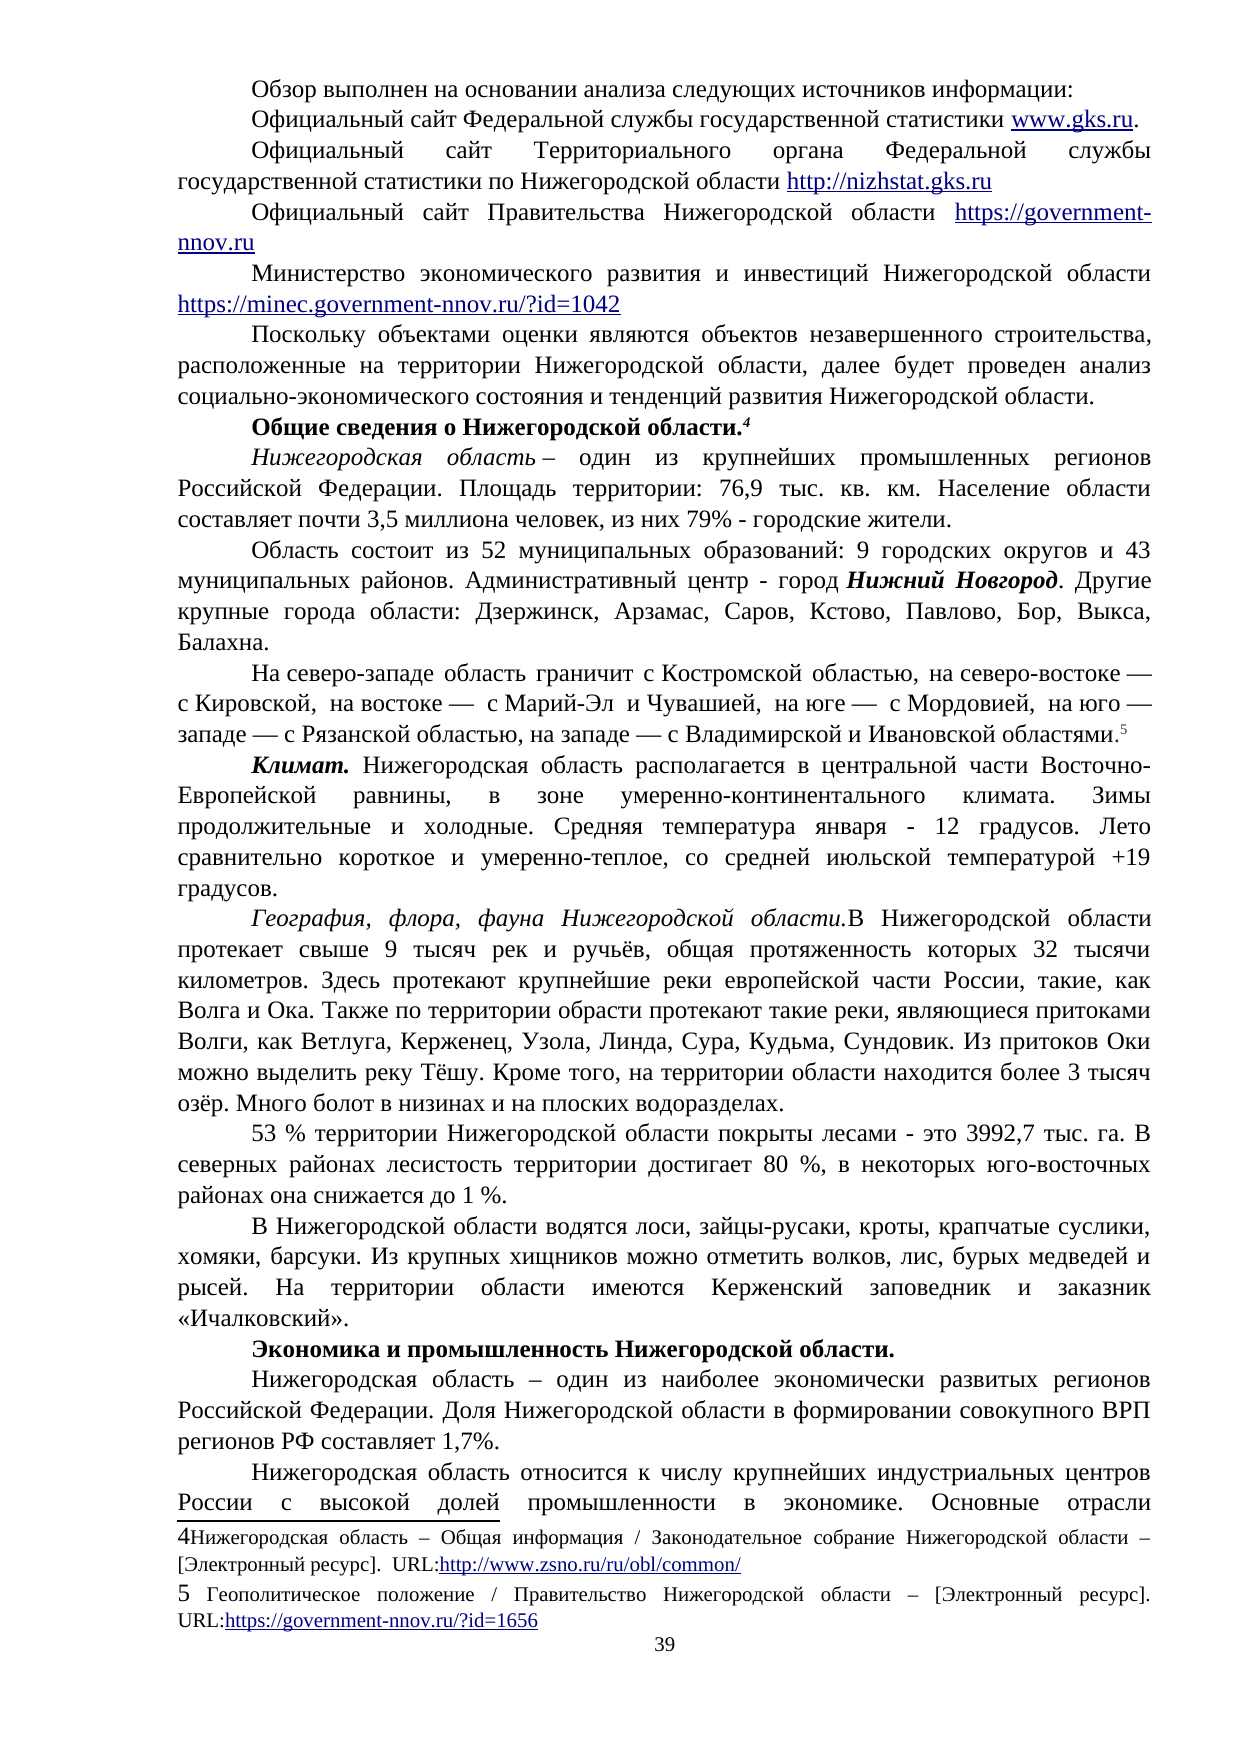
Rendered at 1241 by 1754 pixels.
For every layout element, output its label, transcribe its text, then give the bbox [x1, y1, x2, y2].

text География, флора, фауна Нижегородской области.В Нижегородской области протекает свыше 9 тысяч рек и ручьёв, общая протяженность которых 32 тысячи километров. Здесь протекают крупнейшие реки европейской части России, такие, как Волга и Ока. Также по территории обрасти протекают такие реки, являющиеся притоками Волги, как Ветлуга, Керженец, Узола, Линда, Сура, Кудьма, Сундовик. Из притоков Оки можно выделить реку Тёшу. Кроме того, на территории области находится более 3 тысяч озёр. Много болот в низинах и на плоских водоразделах. [177, 903, 1152, 1117]
text Официальный сайт Правительства Нижегородской области https://government-nnov.ru [177, 197, 1152, 256]
text Общие сведения о Нижегородской области. [177, 412, 1152, 441]
text Область состоит из 52 муниципальных образований: 9 городских округов и 43 муниципальных районов. Административный центр - город Нижний Новгород. Другие крупные города области: Дзержинск, Арзамас, Саров, Кстово, Павлово, Бор, Выкса, Балахна. [177, 535, 1152, 656]
text 53 % территории Нижегородской области покрыты лесами - это 3992,7 тыс. га. В северных районах лесистость территории достигает 80 %, в некоторых юго-восточных районах она снижается до 1 %. [177, 1118, 1152, 1209]
text Нижегородская область – один из крупнейших промышленных регионов Российской Федерации. Площадь территории: 76,9 тыс. кв. км. Население области составляет почти 3,5 миллиона человек, из них 79% - городские жители. [177, 442, 1152, 533]
text Нижегородская область – Общая информация / Законодательное собрание Нижегородской области – [Электронный ресурс]. URL:http://www.zsno.ru/ru/obl/common/ [177, 1521, 1152, 1576]
text Обзор выполнен на основании анализа следующих источников информации: [177, 74, 1152, 102]
text Экономика и промышленность Нижегородской области. [177, 1334, 1152, 1362]
text Официальный сайт Территориального органа Федеральной службы государственной статистики по Нижегородской области http://nizhstat.gks.ru [177, 135, 1152, 195]
text Официальный сайт Федеральной службы государственной статистики www.gks.ru. [177, 104, 1152, 133]
text В Нижегородской области водятся лоси, зайцы-русаки, кроты, крапчатые суслики, хомяки, барсуки. Из крупных хищников можно отметить волков, лис, бурых медведей и рысей. На территории области имеются Керженский заповедник и заказник «Ичалковский». [177, 1211, 1152, 1332]
text Климат. Нижегородская область располагается в центральной части Восточно-Европейской равнины, в зоне умеренно-континентального климата. Зимы продолжительные и холодные. Средняя температура января - 12 градусов. Лето сравнительно короткое и умеренно-теплое, со средней июльской температурой +19 градусов. [177, 750, 1152, 901]
text Поскольку объектами оценки являются объектов незавершенного строительства, расположенные на территории Нижегородской области, далее будет проведен анализ социально-экономического состояния и тенденций развития Нижегородской области. [177, 319, 1152, 410]
text Геополитическое положение / Правительство Нижегородской области – [Электронный ресурс]. URL:https://government-nnov.ru/?id=1656 [177, 1578, 1152, 1632]
text Нижегородская область относится к числу крупнейших индустриальных центров России с высокой долей промышленности в экономике. Основные отрасли [177, 1457, 1152, 1516]
text Нижегородская область – один из наиболее экономически развитых регионов Российской Федерации. Доля Нижегородской области в формировании совокупного ВРП регионов РФ составляет 1,7%. [177, 1364, 1152, 1454]
text На северо-западе область граничит с Костромской областью, на северо-востоке — с Кировской, на востоке — с Марий-Эл и Чувашией, на юге — с Мордовией, на юго — западе — с Рязанской областью, на западе — с Владимирской и Ивановской областями. [177, 658, 1152, 748]
text Министерство экономического развития и инвестиций Нижегородской области https://minec.government-nnov.ru/?id=1042 [177, 258, 1152, 318]
